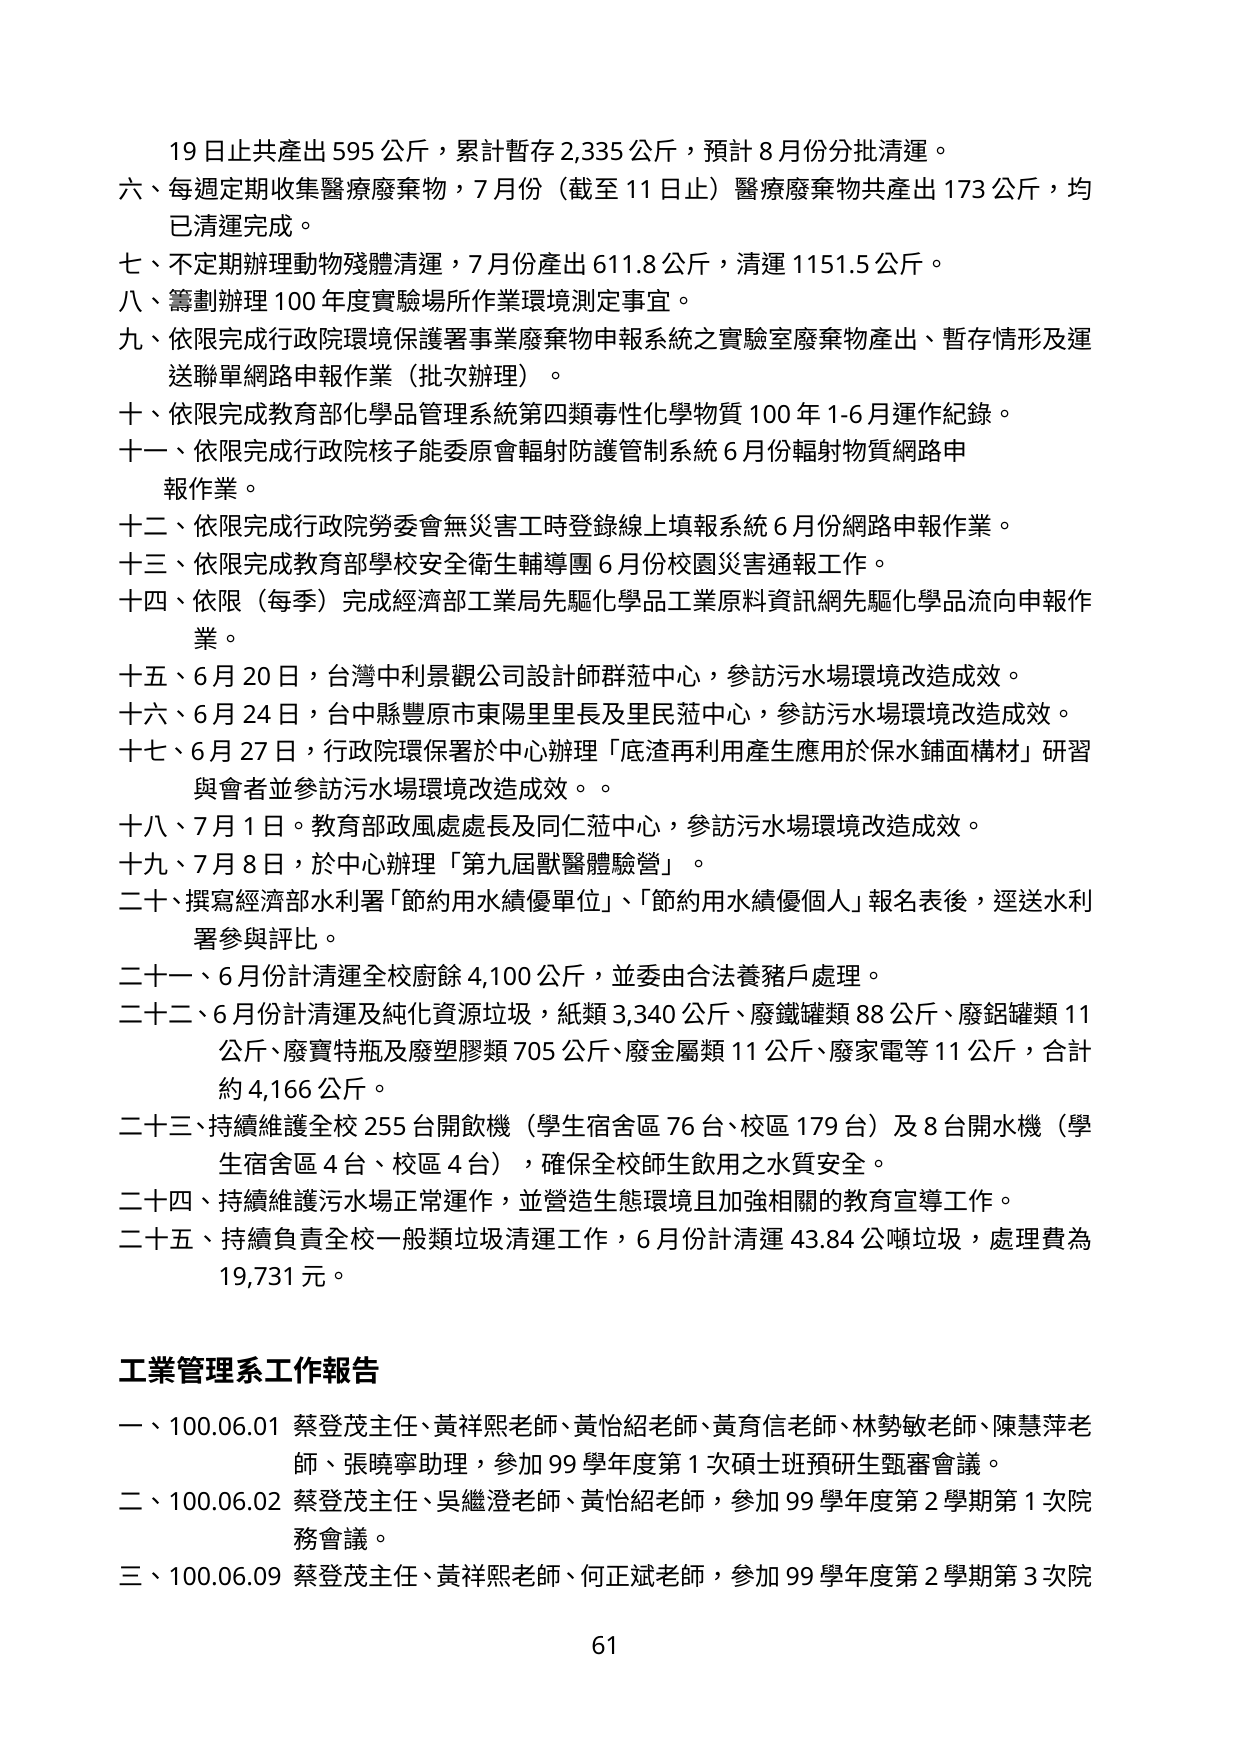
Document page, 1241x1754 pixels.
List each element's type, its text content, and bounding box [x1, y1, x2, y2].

text 19日止共產出595公斤，累計暫存2,335公斤，預計8月份分批清運。 [118, 131, 1092, 168]
text 十一、依限完成行政院核子能委原會輻射防護管制系統6月份輻射物質網路申 [118, 431, 1092, 468]
text 十二、依限完成行政院勞委會無災害工時登錄線上填報系統6月份網路申報作業。 [118, 506, 1092, 543]
text 二十四、持續維護污水場正常運作，並營造生態環境且加強相關的教育宣導工作。 [118, 1181, 1092, 1218]
text 二十一、6月份計清運全校廚餘4,100公斤，並委由合法養豬戶處理。 [118, 956, 1092, 993]
text 三、100.06.09 蔡登茂主任、黃祥熙老師、何正斌老師，參加99學年度第2學期第3次院 [118, 1556, 1092, 1593]
text 十六、6月24日，台中縣豐原市東陽里里長及里民蒞中心，參訪污水場環境改造成效。 [118, 693, 1092, 731]
text 二十二、6月份計清運及純化資源垃圾，紙類3,340公斤、廢鐵罐類88公斤、廢鋁罐類11公斤、廢寶特瓶及廢塑膠類705公斤、廢金屬類11公斤、廢家電等11公斤，合計約4,166公斤。 [118, 993, 1092, 1106]
text 報作業。 [118, 468, 1092, 506]
text 二十、撰寫經濟部水利署「節約用水績優單位」、「節約用水績優個人」報名表後，逕送水利署參與評比。 [118, 881, 1092, 956]
text 十五、6月20日，台灣中利景觀公司設計師群蒞中心，參訪污水場環境改造成效。 [118, 656, 1092, 693]
text 七、不定期辦理動物殘體清運，7月份產出611.8公斤，清運1151.5公斤。 [118, 243, 1092, 281]
text 十、依限完成教育部化學品管理系統第四類毒性化學物質100年1-6月運作紀錄。 [118, 393, 1092, 431]
text 工業管理系工作報告 [118, 1331, 1092, 1406]
text 十九、7月8日，於中心辦理「第九屆獸醫體驗營」。 [118, 843, 1092, 881]
text 十七、6月27日，行政院環保署於中心辦理「底渣再利用產生應用於保水鋪面構材」研習，與會者並參訪污水場環境改造成效。。 [118, 731, 1092, 806]
text 九、依限完成行政院環境保護署事業廢棄物申報系統之實驗室廢棄物產出、暫存情形及運送聯單網路申報作業（批次辦理）。 [118, 318, 1092, 393]
text 十三、依限完成教育部學校安全衛生輔導團6月份校園災害通報工作。 [118, 543, 1092, 581]
text 二十三、持續維護全校255台開飲機（學生宿舍區76台、校區179台）及8台開水機（學生宿舍區4台、校區4台），確保全校師生飲用之水質安全。 [118, 1106, 1092, 1181]
text 二十五、持續負責全校一般類垃圾清運工作，6月份計清運43.84公噸垃圾，處理費為19,731元。 [118, 1218, 1092, 1293]
text 十四、依限（每季）完成經濟部工業局先驅化學品工業原料資訊網先驅化學品流向申報作業。 [118, 581, 1092, 656]
text 一、100.06.01 蔡登茂主任、黃祥熙老師、黃怡紹老師、黃育信老師、林勢敏老師、陳慧萍老師、張曉寧助理，參加99學年度第1次碩士班預研生甄審會議。 [118, 1406, 1092, 1481]
text 六、每週定期收集醫療廢棄物，7月份（截至11日止）醫療廢棄物共產出173公斤，均已清運完成。 [118, 168, 1092, 243]
text 十八、7月1日。教育部政風處處長及同仁蒞中心，參訪污水場環境改造成效。 [118, 806, 1092, 843]
text 二、100.06.02 蔡登茂主任、吳繼澄老師、黃怡紹老師，參加99學年度第2學期第1次院務會議。 [118, 1481, 1092, 1556]
text 八、籌劃辦理100年度實驗場所作業環境測定事宜。 [118, 281, 1092, 318]
